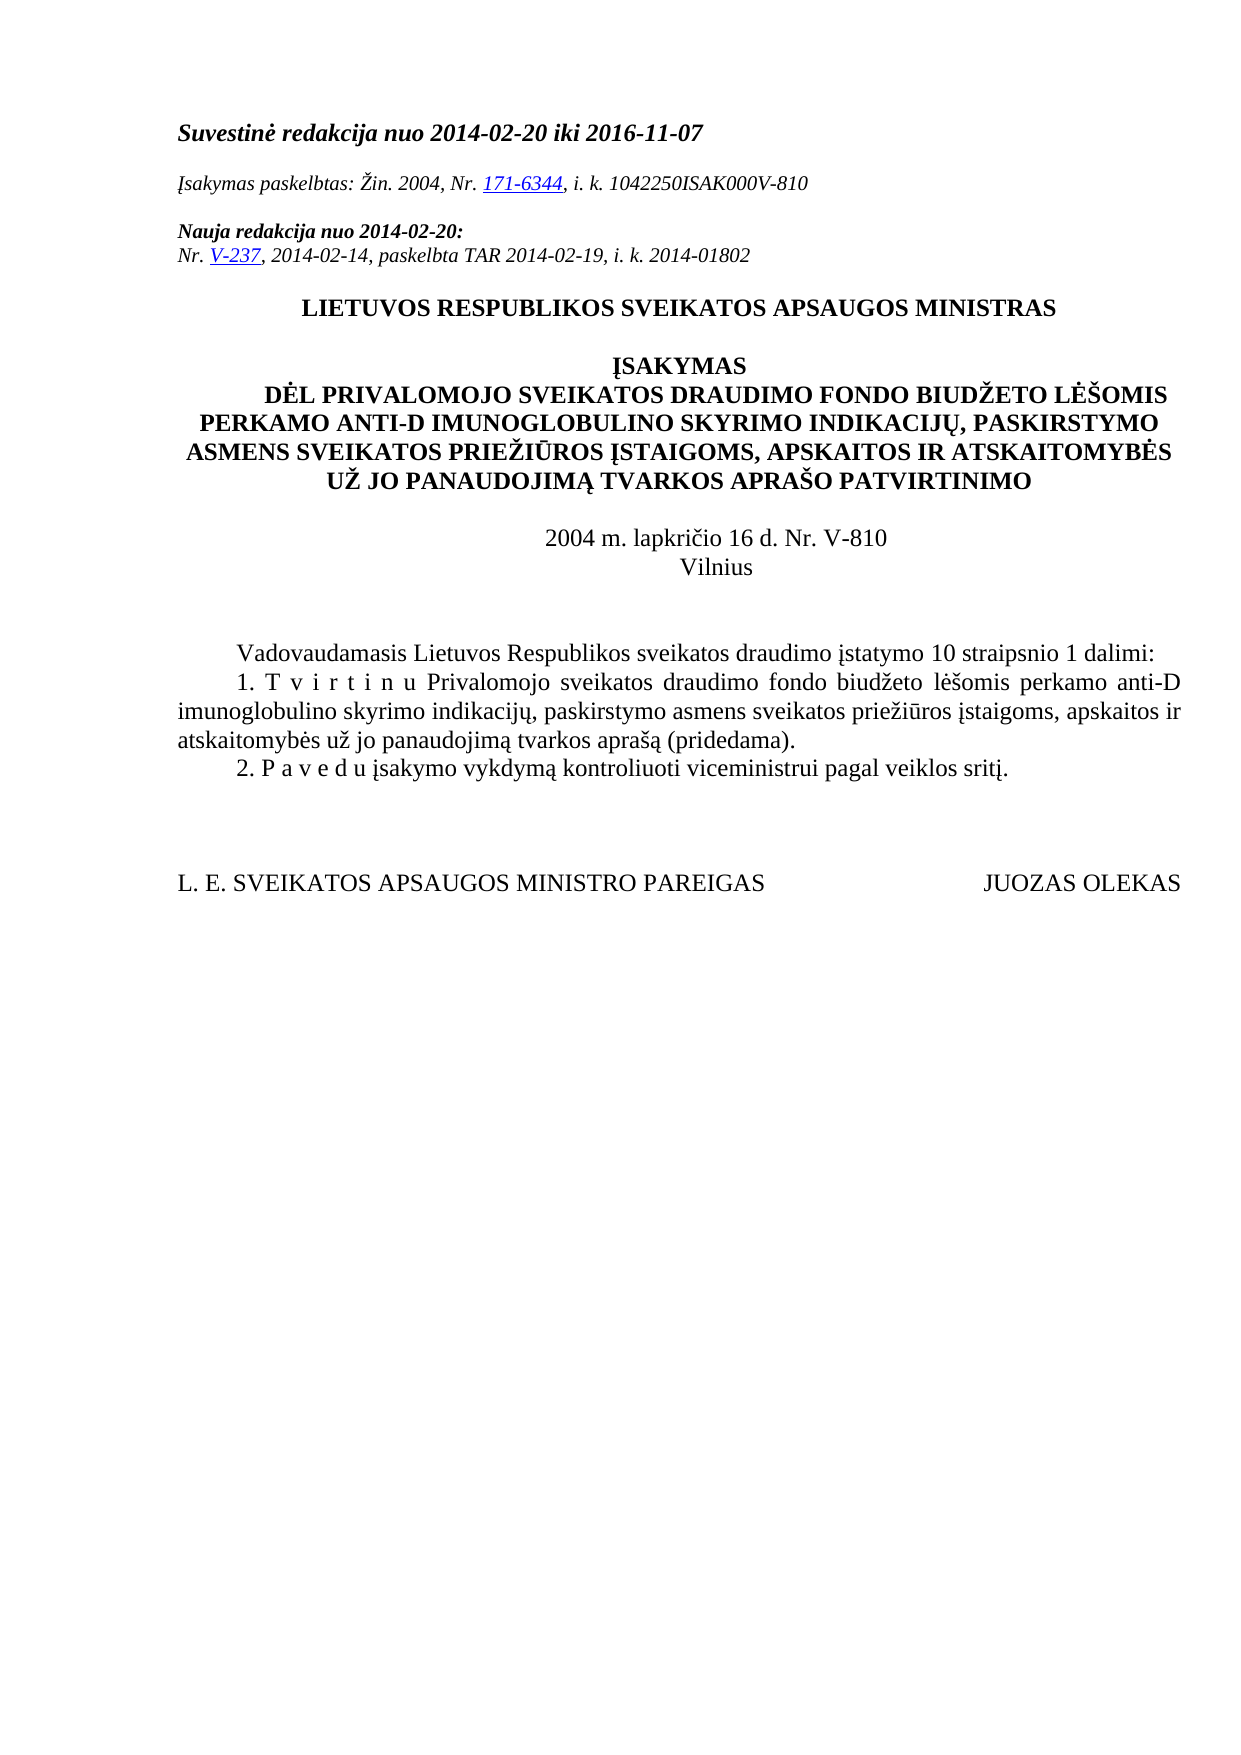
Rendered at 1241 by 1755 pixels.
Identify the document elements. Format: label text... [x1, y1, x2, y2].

text 2. P a v e d u įsakymo vykdymą kontroliuoti viceministrui pagal veiklos sritį. [177, 753, 1181, 782]
text Vilnius [177, 552, 1181, 581]
text Nr. V-237, 2014-02-14, paskelbta TAR 2014-02-19, i. k. 2014-01802 [177, 243, 1181, 267]
text 2004 m. lapkričio 16 d. Nr. V-810 [177, 523, 1181, 552]
text Vadovaudamasis Lietuvos Respublikos sveikatos draudimo įstatymo 10 straipsnio 1 dalimi: [177, 638, 1181, 667]
text Įsakymas paskelbtas: Žin. 2004, Nr. 171-6344, i. k. 1042250ISAK000V-810 [177, 171, 1181, 195]
text DĖL PRIVALOMOJO SVEIKATOS DRAUDIMO FONDO BIUDŽETO LĖŠOMIS PERKAMO ANTI-D IMUNOGLOBULINO SKYRIMO INDIKACIJŲ, PASKIRSTYMO ASMENS SVEIKATOS PRIEŽIŪROS ĮSTAIGOMS, APSKAITOS IR ATSKAITOMYBĖS UŽ JO PANAUDOJIMĄ TVARKOS APRAŠO PATVIRTINIMO [177, 380, 1181, 495]
text ĮSAKYMAS [177, 351, 1181, 380]
text 1. T v i r t i n u Privalomojo sveikatos draudimo fondo biudžeto lėšomis perkamo anti-D imunoglobulino skyrimo indikacijų, paskirstymo asmens sveikatos priežiūros įstaigoms, apskaitos ir atskaitomybės už jo panaudojimą tvarkos aprašą (pridedama). [177, 667, 1181, 753]
text LIETUVOS RESPUBLIKOS SVEIKATOS APSAUGOS MINISTRAS [177, 293, 1181, 322]
text Nauja redakcija nuo 2014-02-20: [177, 219, 1181, 243]
text Suvestinė redakcija nuo 2014-02-20 iki 2016-11-07 [177, 118, 1181, 147]
text L. E. SVEIKATOS APSAUGOS MINISTRo pareigas JUOZAS OLEKAS [177, 868, 1181, 897]
